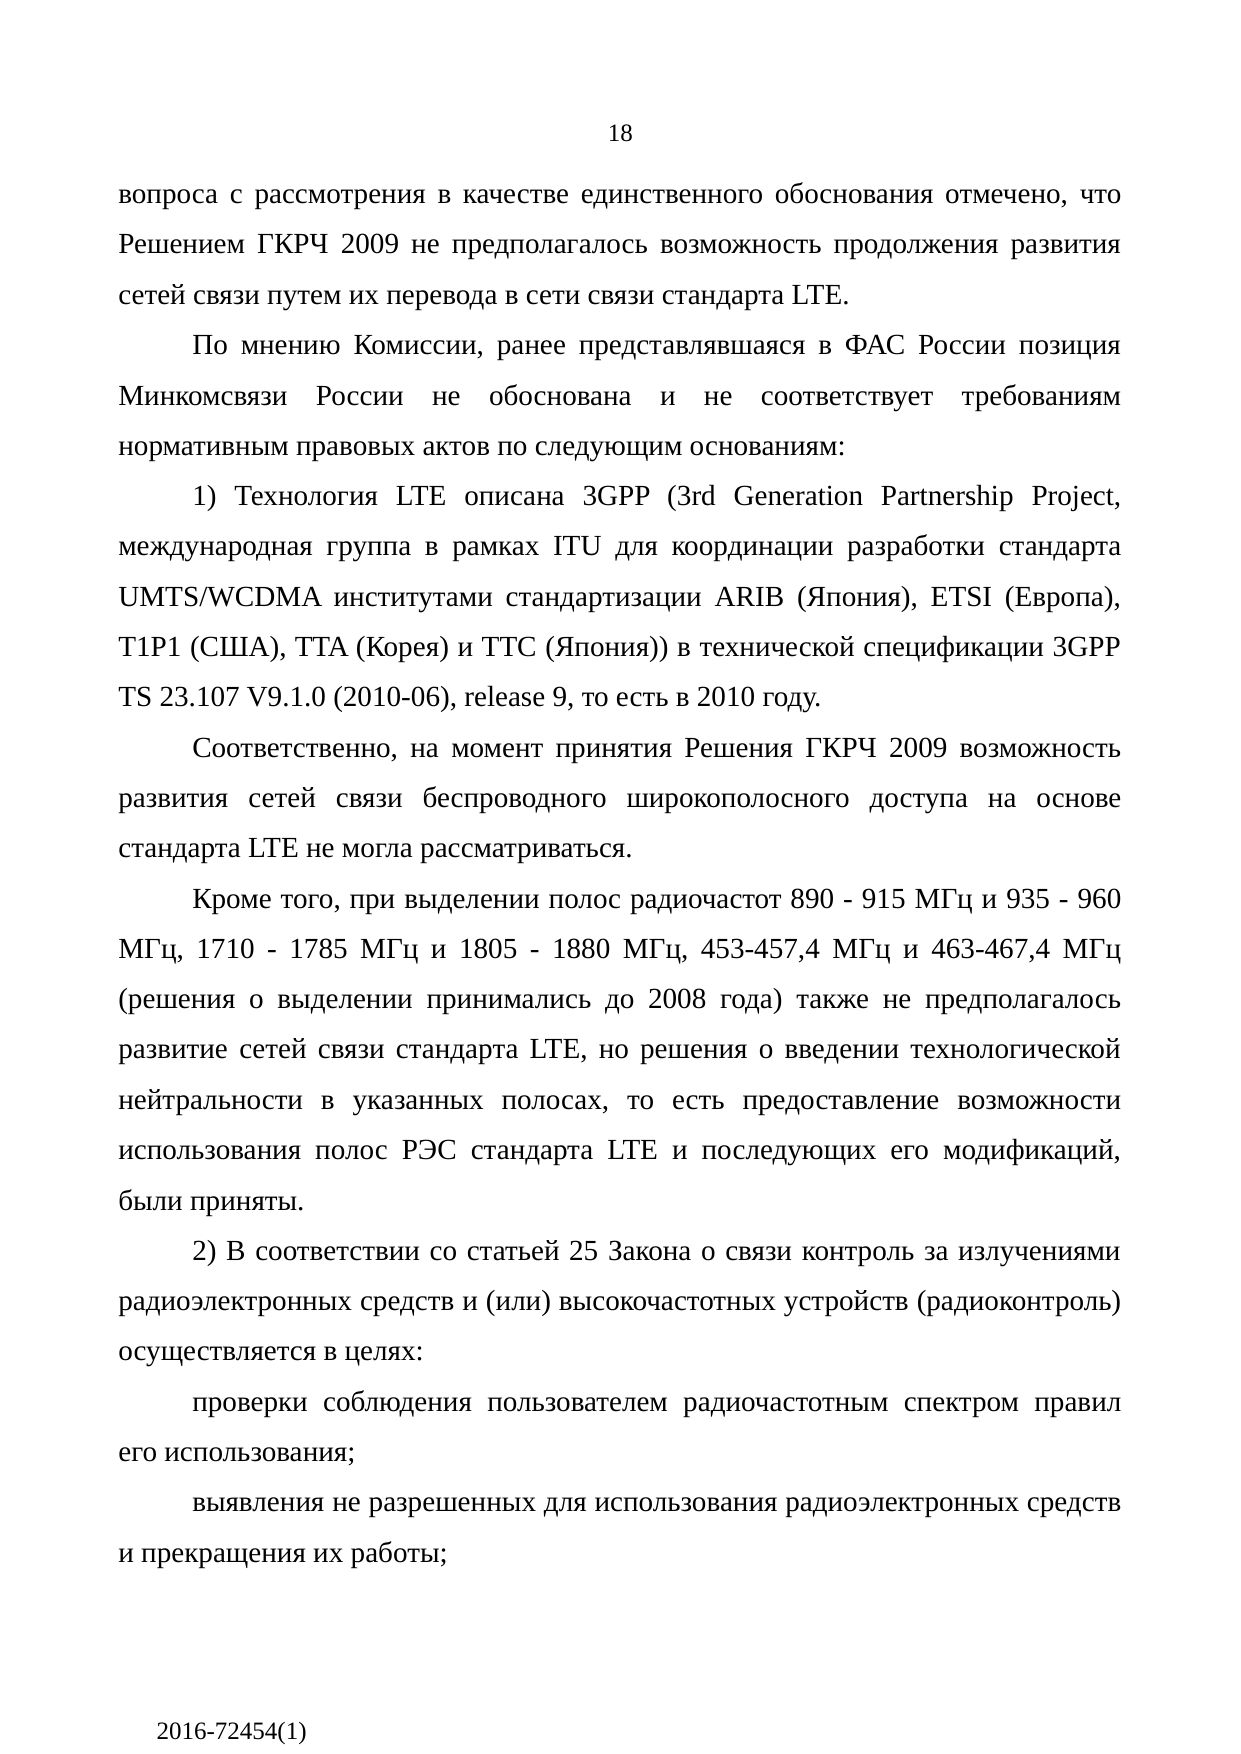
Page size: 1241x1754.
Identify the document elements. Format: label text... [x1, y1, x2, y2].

text По мнению Комиссии, ранее представлявшаяся в ФАС России позиция Минкомсвязи России не обоснована и не соответствует требованиям нормативным правовых актов по следующим основаниям: [118, 327, 1122, 461]
text 2) В соответствии со статьей 25 Закона о связи контроль за излучениями радиоэлектронных средств и (или) высокочастотных устройств (радиоконтроль) осуществляется в целях: [118, 1233, 1122, 1367]
text вопроса с рассмотрения в качестве единственного обоснования отмечено, что Решением ГКРЧ 2009 не предполагалось возможность продолжения развития сетей связи путем их перевода в сети связи стандарта LTE. [118, 176, 1122, 311]
text Соответственно, на момент принятия Решения ГКРЧ 2009 возможность развития сетей связи беспроводного широкополосного доступа на основе стандарта LTE не могла рассматриваться. [118, 730, 1122, 864]
text выявления не разрешенных для использования радиоэлектронных средств и прекращения их работы; [118, 1484, 1122, 1568]
text проверки соблюдения пользователем радиочастотным спектром правил его использования; [118, 1384, 1122, 1468]
text Кроме того, при выделении полос радиочастот 890 - 915 МГц и 935 - 960 МГц, 1710 - 1785 МГц и 1805 - 1880 МГц, 453-457,4 МГц и 463-467,4 МГц (решения о выделении принимались до 2008 года) также не предполагалось развитие сетей связи стандарта LTE, но решения о введении технологической нейтральности в указанных полосах, то есть предоставление возможности использования полос РЭС стандарта LTE и последующих его модификаций, были приняты. [118, 881, 1122, 1216]
text 1) Технология LTE описана 3GPP (3rd Generation Partnership Project, международная группа в рамках ITU для координации разработки стандарта UMTS/WCDMA институтами стандартизации ARIB (Япония), ETSI (Европа), T1P1 (США), TTA (Корея) и TTC (Япония)) в технической спецификации 3GPP TS 23.107 V9.1.0 (2010-06), release 9, то есть в 2010 году. [118, 478, 1122, 713]
